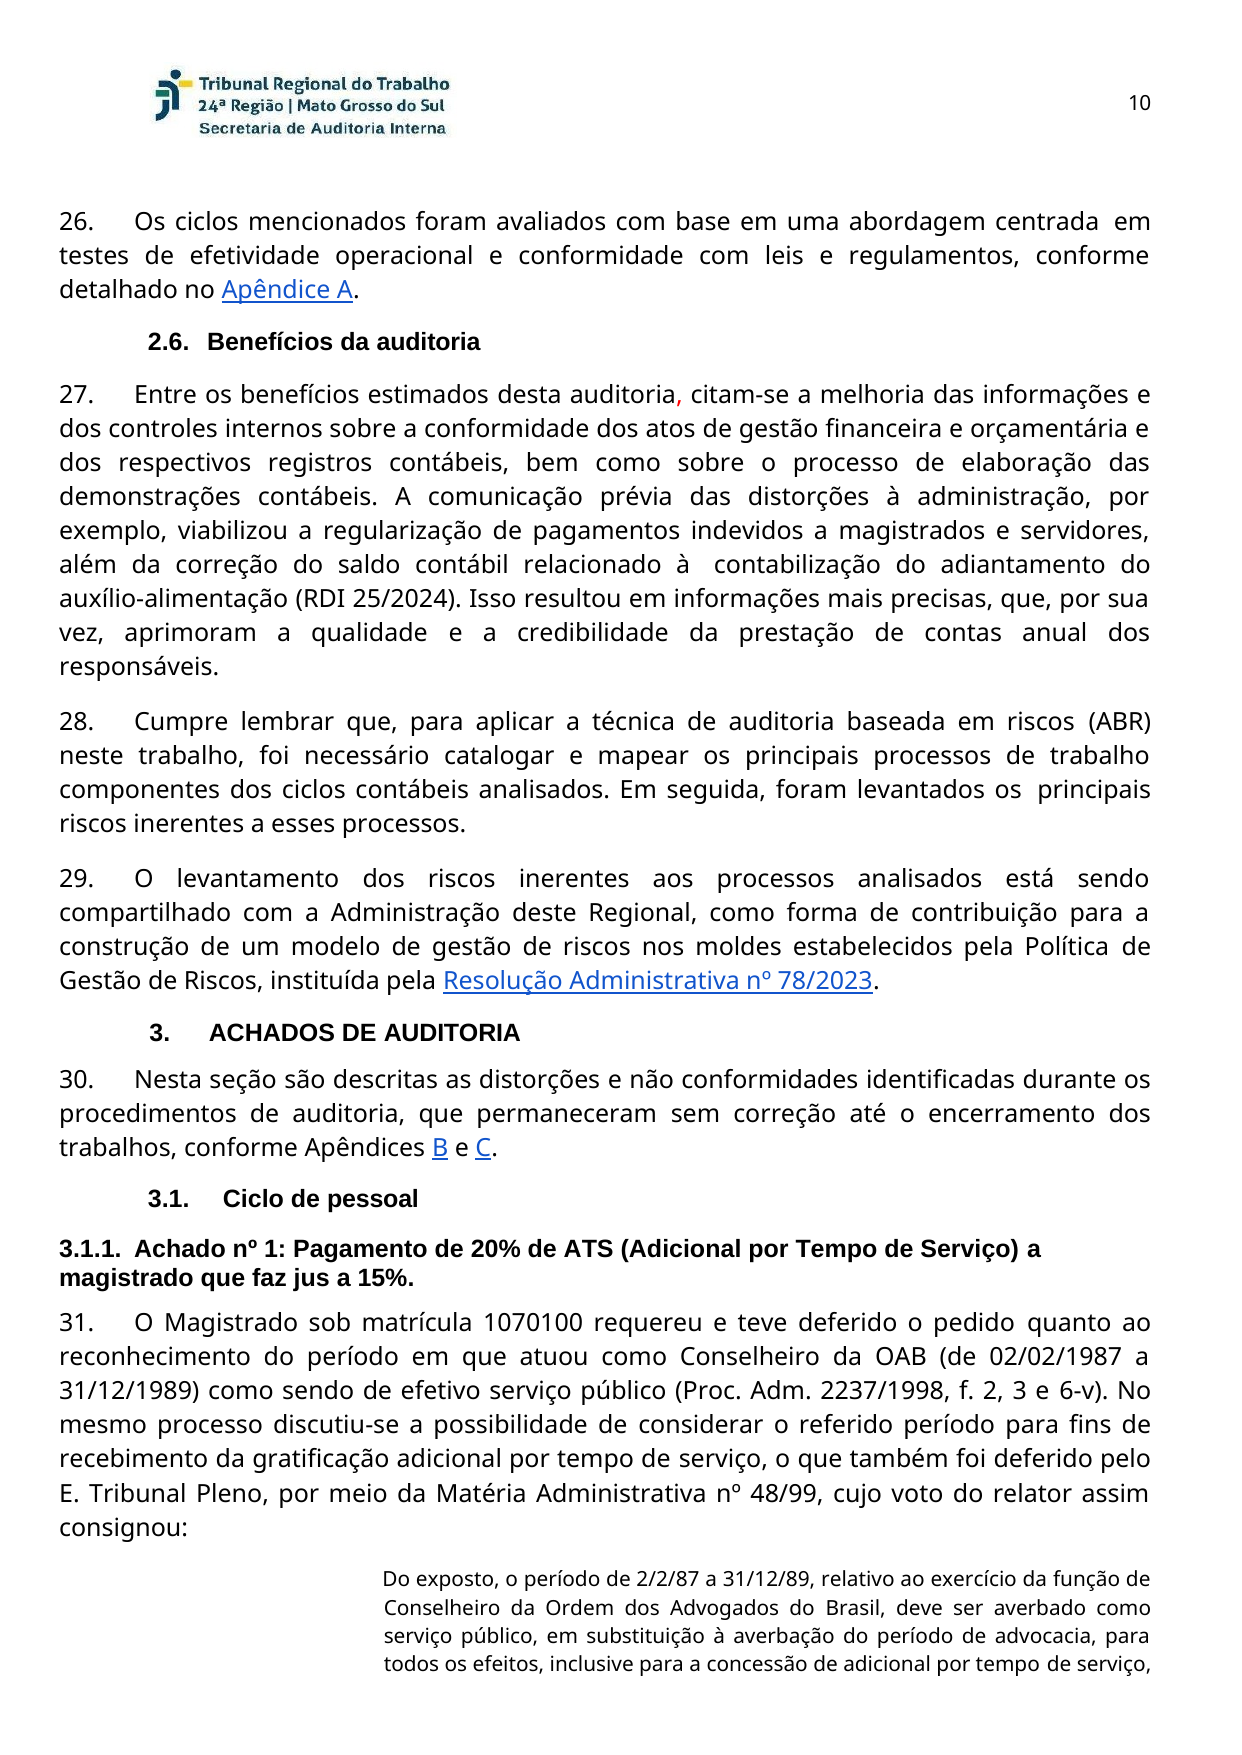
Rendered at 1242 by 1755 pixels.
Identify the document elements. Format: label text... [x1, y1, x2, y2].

list Cumpre lembrar que, para aplicar a técnica de auditoria baseada em riscos (ABR) neste trabalho, foi necessário catalogar e mapear os principais processos de trabalho componentes dos ciclos contábeis analisados. Em seguida, foram levantados os principais riscos inerentes a esses processos. [59, 704, 1151, 840]
list ACHADOS DE AUDITORIA [149, 1018, 1183, 1047]
list Ciclo de pessoal [148, 1184, 1183, 1213]
list Nesta seção são descritas as distorções e não conformidades identificadas durante os procedimentos de auditoria, que permaneceram sem correção até o encerramento dos trabalhos, conforme Apêndices B e C. [59, 1061, 1151, 1163]
list O Magistrado sob matrícula 1070100 requereu e teve deferido o pedido quanto ao reconhecimento do período em que atuou como Conselheiro da OAB (de 02/02/1987 a 31/12/1989) como sendo de efetivo serviço público (Proc. Adm. 2237/1998, f. 2, 3 e 6-v). No mesmo processo discutiu-se a possibilidade de considerar o referido período para fins de recebimento da gratificação adicional por tempo de serviço, o que também foi deferido pelo E. Tribunal Pleno, por meio da Matéria Administrativa nº 48/99, cujo voto do relator assim consignou: [59, 1305, 1151, 1543]
text Do exposto, o período de 2/2/87 a 31/12/89, relativo ao exercício da função de Conselheiro da Ordem dos Advogados do Brasil, deve ser averbado como serviço público, em substituição à averbação do período de advocacia, para todos os efeitos, inclusive para a concessão de adicional por tempo de serviço, [382, 1564, 1151, 1678]
list Os ciclos mencionados foram avaliados com base em uma abordagem centrada em testes de efetividade operacional e conformidade com leis e regulamentos, conforme detalhado no Apêndice A. [59, 204, 1151, 306]
list O levantamento dos riscos inerentes aos processos analisados está sendo compartilhado com a Administração deste Regional, como forma de contribuição para a construção de um modelo de gestão de riscos nos moldes estabelecidos pela Política de Gestão de Riscos, instituída pela Resolução Administrativa nº 78/2023. [59, 861, 1151, 997]
list Achado nº 1: Pagamento de 20% de ATS (Adicional por Tempo de Serviço) a magistrado que faz jus a 15%. [59, 1234, 1151, 1292]
list Entre os benefícios estimados desta auditoria, citam-se a melhoria das informações e dos controles internos sobre a conformidade dos atos de gestão financeira e orçamentária e dos respectivos registros contábeis, bem como sobre o processo de elaboração das demonstrações contábeis. A comunicação prévia das distorções à administração, por exemplo, viabilizou a regularização de pagamentos indevidos a magistrados e servidores, além da correção do saldo contábil relacionado à contabilização do adiantamento do auxílio-alimentação (RDI 25/2024). Isso resultou em informações mais precisas, que, por sua vez, aprimoram a qualidade e a credibilidade da prestação de contas anual dos responsáveis. [59, 376, 1151, 683]
list Benefícios da auditoria [148, 327, 1183, 356]
